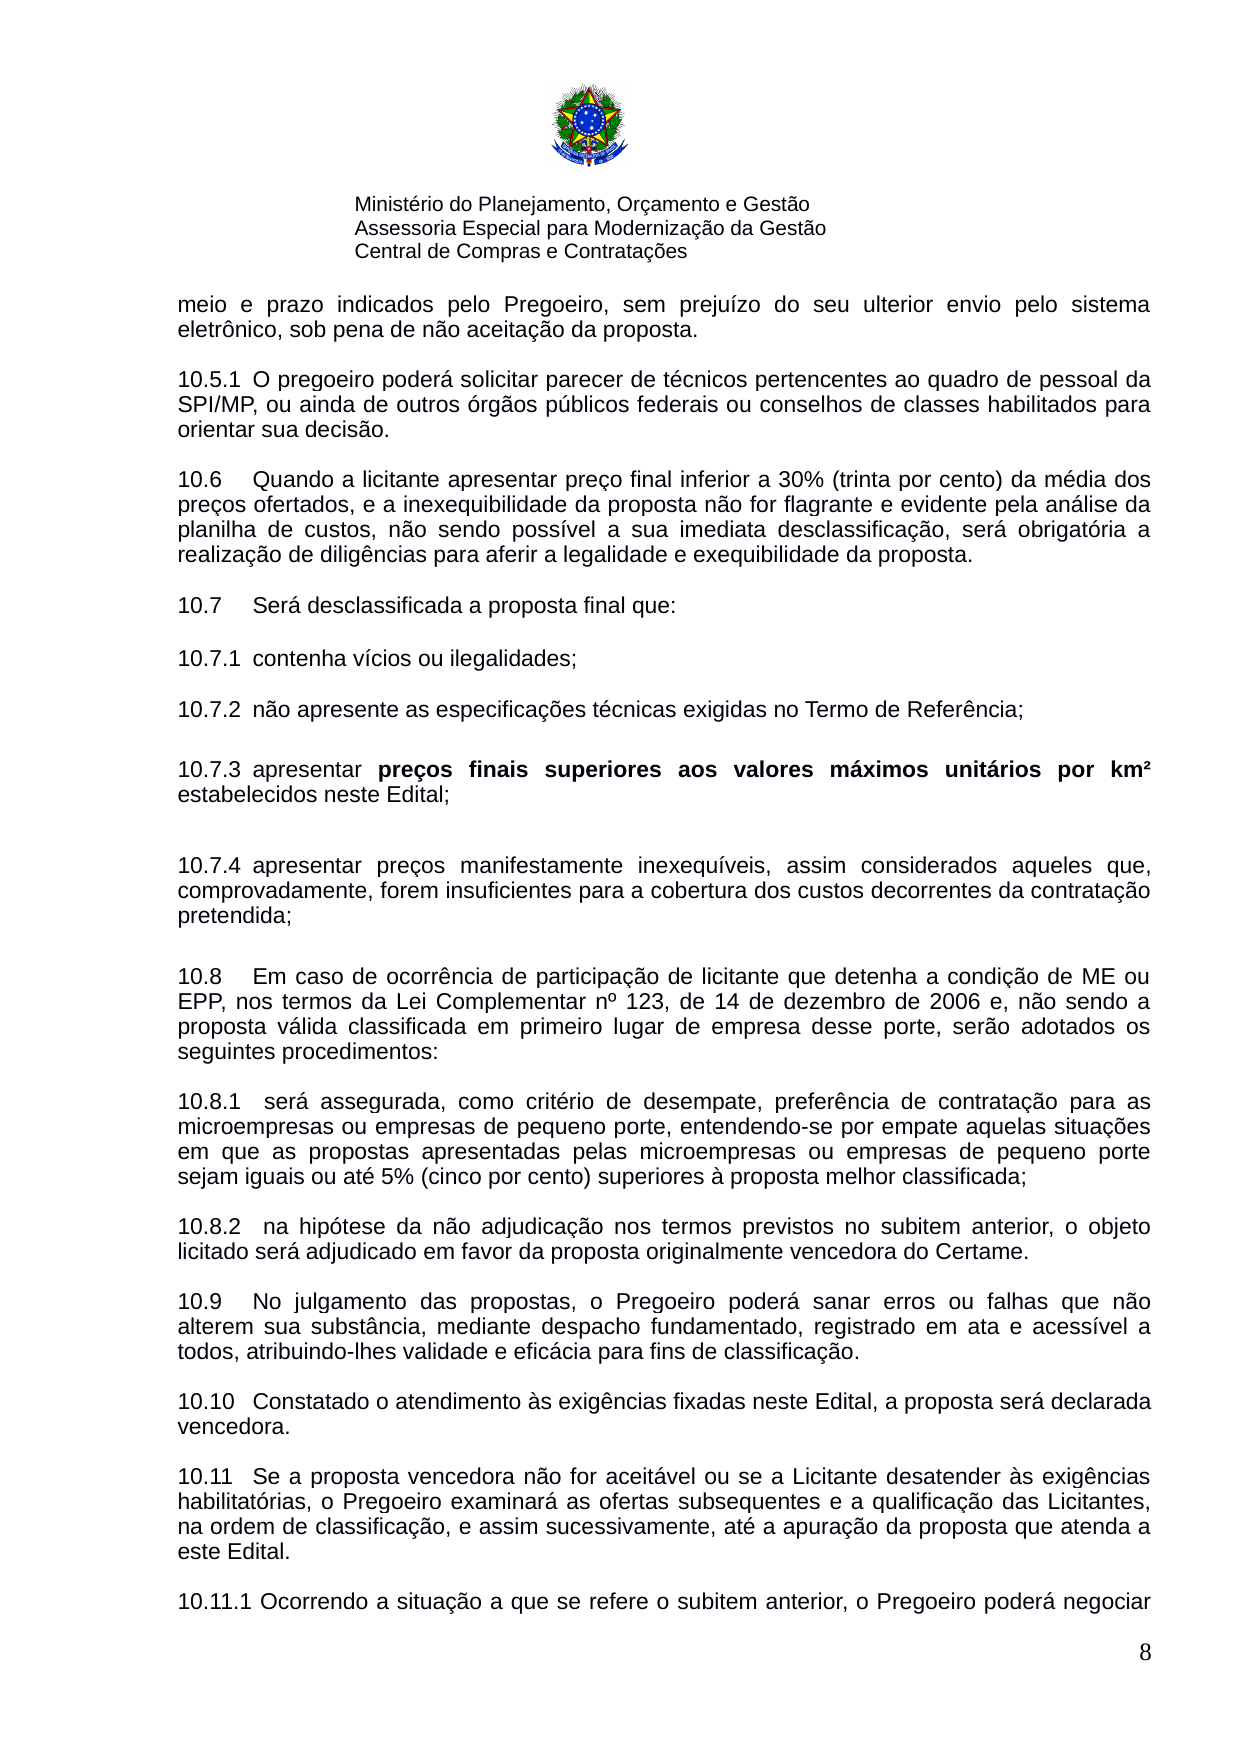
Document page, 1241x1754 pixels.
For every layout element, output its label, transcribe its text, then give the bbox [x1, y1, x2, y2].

text 10.8 Em caso de ocorrência de participação de licitante que detenha a condição de ME ou EPP, nos termos da Lei Complementar nº 123, de 14 de dezembro de 2006 e, não sendo a proposta válida classificada em primeiro lugar de empresa desse porte, serão adotados os seguintes procedimentos: [177, 964, 1152, 1064]
text 10.5.1 O pregoeiro poderá solicitar parecer de técnicos pertencentes ao quadro de pessoal da SPI/MP, ou ainda de outros órgãos públicos federais ou conselhos de classes habilitados para orientar sua decisão. [177, 367, 1152, 442]
picture [547, 81, 630, 168]
text 10.11 Se a proposta vencedora não for aceitável ou se a Licitante desatender às exigências habilitatórias, o Pregoeiro examinará as ofertas subsequentes e a qualificação das Licitantes, na ordem de classificação, e assim sucessivamente, até a apuração da proposta que atenda a este Edital. [177, 1464, 1152, 1564]
text meio e prazo indicados pelo Pregoeiro, sem prejuízo do seu ulterior envio pelo sistema eletrônico, sob pena de não aceitação da proposta. [177, 292, 1152, 342]
text 10.6 Quando a licitante apresentar preço final inferior a 30% (trinta por cento) da média dos preços ofertados, e a inexequibilidade da proposta não for flagrante e evidente pela análise da planilha de custos, não sendo possível a sua imediata desclassificação, será obrigatória a realização de diligências para aferir a legalidade e exequibilidade da proposta. [177, 467, 1152, 567]
text 10.7.3 apresentar preços finais superiores aos valores máximos unitários por km² estabelecidos neste Edital; [177, 758, 1152, 808]
text 10.9 No julgamento das propostas, o Pregoeiro poderá sanar erros ou falhas que não alterem sua substância, mediante despacho fundamentado, registrado em ata e acessível a todos, atribuindo-lhes validade e eficácia para fins de classificação. [177, 1289, 1152, 1364]
text 10.7.1 contenha vícios ou ilegalidades; [177, 645, 1152, 671]
text 10.7.2 não apresente as especificações técnicas exigidas no Termo de Referência; [177, 697, 1152, 722]
text 10.10 Constatado o atendimento às exigências fixadas neste Edital, a proposta será declarada vencedora. [177, 1389, 1152, 1439]
text 10.11.1 Ocorrendo a situação a que se refere o subitem anterior, o Pregoeiro poderá negociar [177, 1589, 1152, 1614]
text 10.8.2 na hipótese da não adjudicação nos termos previstos no subitem anterior, o objeto licitado será adjudicado em favor da proposta originalmente vencedora do Certame. [177, 1214, 1152, 1264]
text 10.8.1 será assegurada, como critério de desempate, preferência de contratação para as microempresas ou empresas de pequeno porte, entendendo-se por empate aquelas situações em que as propostas apresentadas pelas microempresas ou empresas de pequeno porte sejam iguais ou até 5% (cinco por cento) superiores à proposta melhor classificada; [177, 1089, 1152, 1189]
text 10.7 Será desclassificada a proposta final que: [177, 592, 1152, 618]
text 10.7.4 apresentar preços manifestamente inexequíveis, assim considerados aqueles que, comprovadamente, forem insuficientes para a cobertura dos custos decorrentes da contratação pretendida; [177, 854, 1152, 929]
